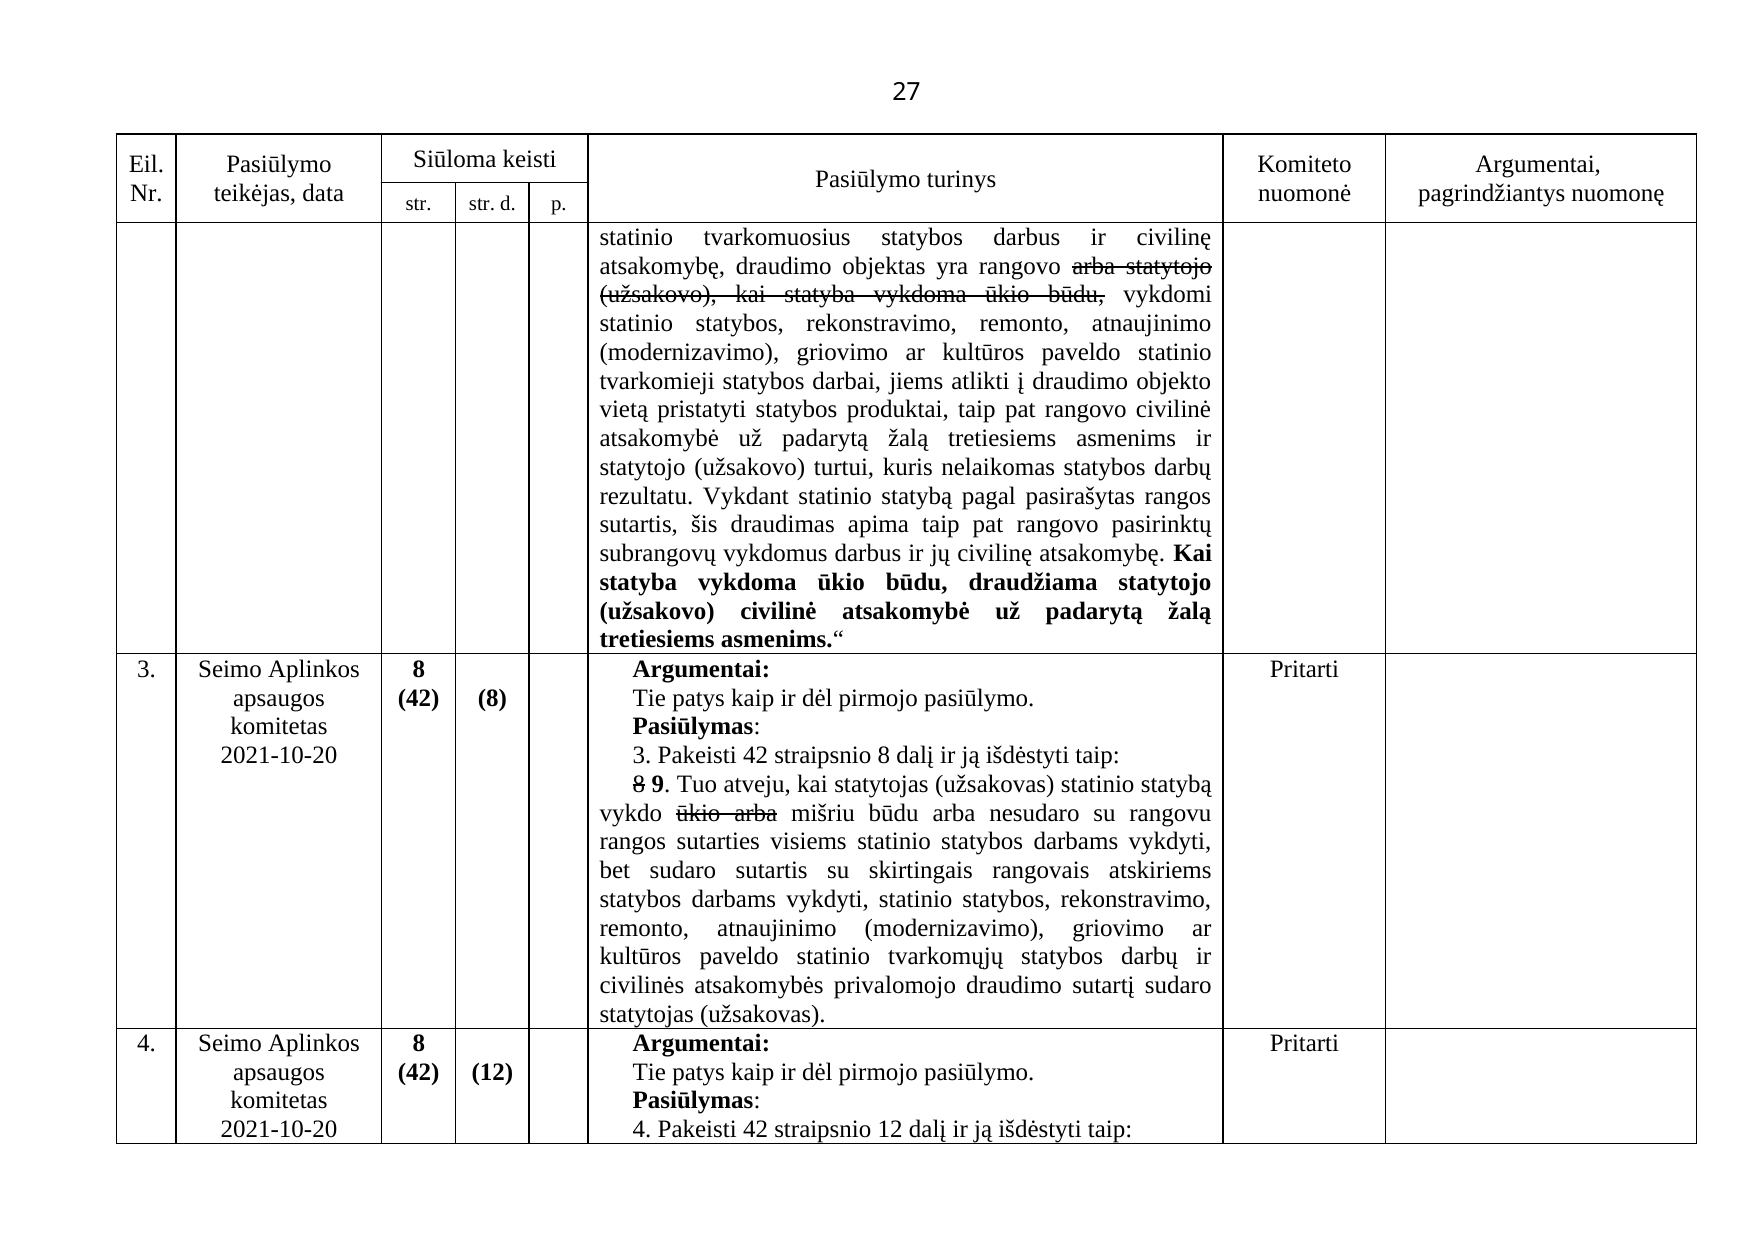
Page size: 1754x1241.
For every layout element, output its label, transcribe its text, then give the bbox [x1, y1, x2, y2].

table_header Siūloma keisti [382, 135, 587, 182]
table_cell statinio tvarkomuosius statybos darbus ir civilinę atsakomybę, draudimo objektas yra rangovo arba statytojo (užsakovo), kai statyba vykdoma ūkio būdu, vykdomi statinio statybos, rekonstravimo, remonto, atnaujinimo (modernizavimo), griovimo ar kultūros paveldo statinio tvarkomieji statybos darbai, jiems atlikti į draudimo objekto vietą pristatyti statybos produktai, taip pat rangovo civilinė atsakomybė už padarytą žalą tretiesiems asmenims ir statytojo (užsakovo) turtui, kuris nelaikomas statybos darbų rezultatu. Vykdant statinio statybą pagal pasirašytas rangos sutartis, šis draudimas apima taip pat rangovo pasirinktų subrangovų vykdomus darbus ir jų civilinę atsakomybę. Kai statyba vykdoma ūkio būdu, draudžiama statytojo (užsakovo) civilinė atsakomybė už padarytą žalą tretiesiems asmenims.“ [589, 223, 1222, 653]
table_cell [117, 223, 175, 653]
table_header Eil. Nr. [117, 135, 175, 222]
table_cell str. [382, 183, 455, 222]
table_cell [530, 1029, 587, 1143]
table_cell [530, 223, 587, 653]
table_header Komiteto nuomonė [1224, 135, 1385, 222]
table_cell Argumentai: Tie patys kaip ir dėl pirmojo pasiūlymo. Pasiūlymas: 3. Pakeisti 42 straipsnio 8 dalį ir ją išdėstyti taip: 8 9. Tuo atveju, kai statytojas (užsakovas) statinio statybą vykdo ūkio arba mišriu būdu arba nesudaro su rangovu rangos sutarties visiems statinio statybos darbams vykdyti, bet sudaro sutartis su skirtingais rangovais atskiriems statybos darbams vykdyti, statinio statybos, rekonstravimo, remonto, atnaujinimo (modernizavimo), griovimo ar kultūros paveldo statinio tvarkomųjų statybos darbų ir civilinės atsakomybės privalomojo draudimo sutartį sudaro statytojas (užsakovas). [589, 654, 1222, 1028]
table_cell [1386, 654, 1696, 1028]
table_header Pasiūlymo teikėjas, data [177, 135, 381, 222]
table_header Argumentai, pagrindžiantys nuomonę [1386, 135, 1696, 222]
table_cell [530, 654, 587, 1028]
table_cell 3. [117, 654, 175, 1028]
table_cell 8 (42) [382, 654, 455, 1028]
table_cell [1224, 223, 1385, 653]
table_header Pasiūlymo turinys [589, 135, 1222, 222]
table_cell str. d. [456, 183, 528, 222]
table_cell 8 (42) [382, 1029, 455, 1143]
table_cell [382, 223, 455, 653]
table_cell [1386, 1029, 1696, 1143]
table_cell Seimo Aplinkos apsaugos komitetas 2021-10-20 [177, 654, 381, 1028]
table_cell (12) [456, 1029, 528, 1143]
table_cell Seimo Aplinkos apsaugos komitetas 2021-10-20 [177, 1029, 381, 1143]
table_cell Argumentai: Tie patys kaip ir dėl pirmojo pasiūlymo. Pasiūlymas: 4. Pakeisti 42 straipsnio 12 dalį ir ją išdėstyti taip: [589, 1029, 1222, 1143]
table_cell Pritarti [1224, 654, 1385, 1028]
table_cell [456, 223, 528, 653]
table_cell p. [530, 183, 587, 222]
table_cell [1386, 223, 1696, 653]
table_cell Pritarti [1224, 1029, 1385, 1143]
table_cell (8) [456, 654, 528, 1028]
table_cell [177, 223, 381, 653]
table_cell 4. [117, 1029, 175, 1143]
